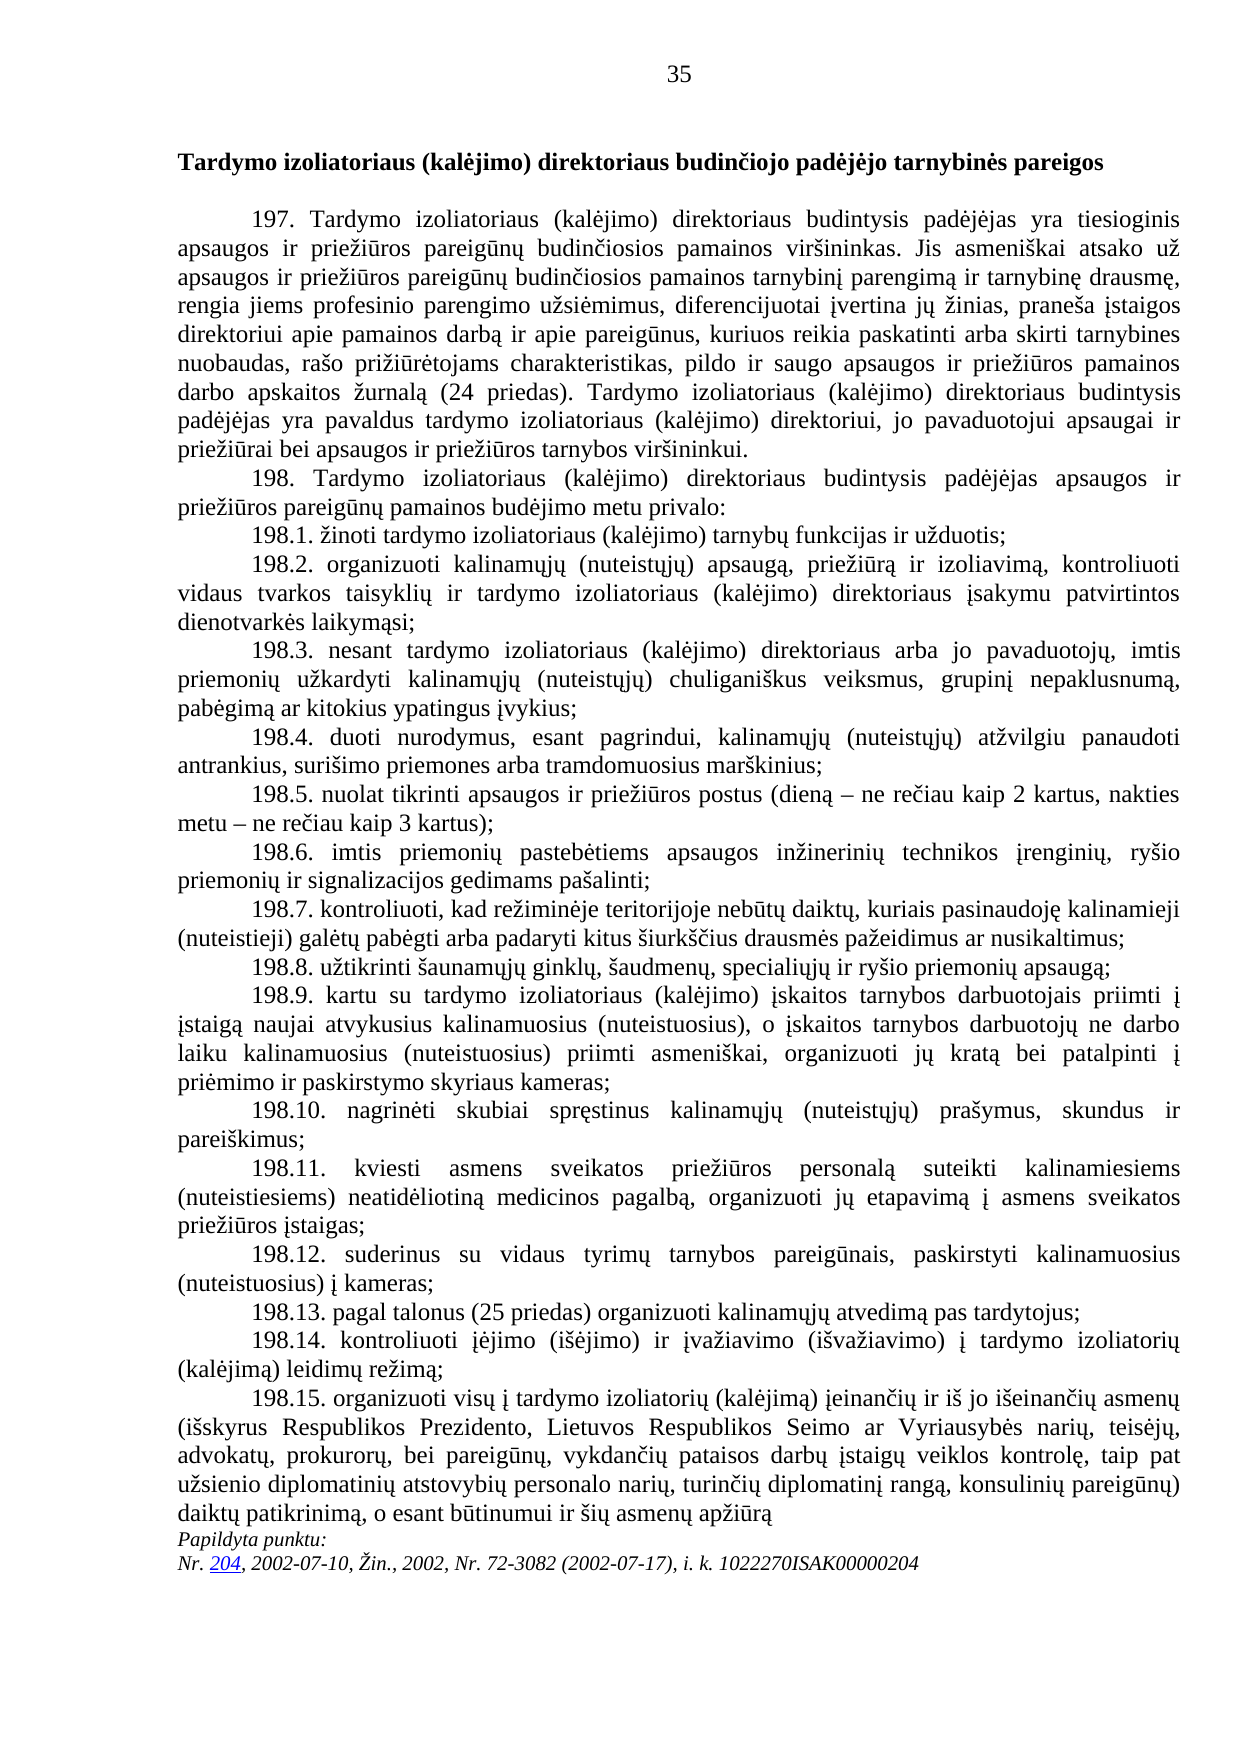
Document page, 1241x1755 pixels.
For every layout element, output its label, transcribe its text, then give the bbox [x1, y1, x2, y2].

text Papildyta punktu: [177, 1527, 1181, 1551]
text 198.5. nuolat tikrinti apsaugos ir priežiūros postus (dieną – ne rečiau kaip 2 kartus, nakties metu – ne rečiau kaip 3 kartus); [177, 779, 1181, 837]
text 197. Tardymo izoliatoriaus (kalėjimo) direktoriaus budintysis padėjėjas yra tiesioginis apsaugos ir priežiūros pareigūnų budinčiosios pamainos viršininkas. Jis asmeniškai atsako už apsaugos ir priežiūros pareigūnų budinčiosios pamainos tarnybinį parengimą ir tarnybinę drausmę, rengia jiems profesinio parengimo užsiėmimus, diferencijuotai įvertina jų žinias, praneša įstaigos direktoriui apie pamainos darbą ir apie pareigūnus, kuriuos reikia paskatinti arba skirti tarnybines nuobaudas, rašo prižiūrėtojams charakteristikas, pildo ir saugo apsaugos ir priežiūros pamainos darbo apskaitos žurnalą (24 priedas). Tardymo izoliatoriaus (kalėjimo) direktoriaus budintysis padėjėjas yra pavaldus tardymo izoliatoriaus (kalėjimo) direktoriui, jo pavaduotojui apsaugai ir priežiūrai bei apsaugos ir priežiūros tarnybos viršininkui. [177, 204, 1181, 463]
text 198.8. užtikrinti šaunamųjų ginklų, šaudmenų, specialiųjų ir ryšio priemonių apsaugą; [177, 952, 1181, 981]
text 198.10. nagrinėti skubiai spręstinus kalinamųjų (nuteistųjų) prašymus, skundus ir pareiškimus; [177, 1096, 1181, 1153]
text 198.4. duoti nurodymus, esant pagrindui, kalinamųjų (nuteistųjų) atžvilgiu panaudoti antrankius, surišimo priemones arba tramdomuosius marškinius; [177, 722, 1181, 779]
text 198.14. kontroliuoti įėjimo (išėjimo) ir įvažiavimo (išvažiavimo) į tardymo izoliatorių (kalėjimą) leidimų režimą; [177, 1326, 1181, 1383]
text Nr. 204, 2002-07-10, Žin., 2002, Nr. 72-3082 (2002-07-17), i. k. 1022270ISAK00000204 [177, 1551, 1181, 1575]
text 198.3. nesant tardymo izoliatoriaus (kalėjimo) direktoriaus arba jo pavaduotojų, imtis priemonių užkardyti kalinamųjų (nuteistųjų) chuliganiškus veiksmus, grupinį nepaklusnumą, pabėgimą ar kitokius ypatingus įvykius; [177, 636, 1181, 722]
text 198.9. kartu su tardymo izoliatoriaus (kalėjimo) įskaitos tarnybos darbuotojais priimti į įstaigą naujai atvykusius kalinamuosius (nuteistuosius), o įskaitos tarnybos darbuotojų ne darbo laiku kalinamuosius (nuteistuosius) priimti asmeniškai, organizuoti jų kratą bei patalpinti į priėmimo ir paskirstymo skyriaus kameras; [177, 981, 1181, 1096]
text 198. Tardymo izoliatoriaus (kalėjimo) direktoriaus budintysis padėjėjas apsaugos ir priežiūros pareigūnų pamainos budėjimo metu privalo: [177, 463, 1181, 521]
text 198.13. pagal talonus (25 priedas) organizuoti kalinamųjų atvedimą pas tardytojus; [177, 1297, 1181, 1326]
text 198.15. organizuoti visų į tardymo izoliatorių (kalėjimą) įeinančių ir iš jo išeinančių asmenų (išskyrus Respublikos Prezidento, Lietuvos Respublikos Seimo ar Vyriausybės narių, teisėjų, advokatų, prokurorų, bei pareigūnų, vykdančių pataisos darbų įstaigų veiklos kontrolę, taip pat užsienio diplomatinių atstovybių personalo narių, turinčių diplomatinį rangą, konsulinių pareigūnų) daiktų patikrinimą, o esant būtinumui ir šių asmenų apžiūrą [177, 1383, 1181, 1527]
text 198.11. kviesti asmens sveikatos priežiūros personalą suteikti kalinamiesiems (nuteistiesiems) neatidėliotiną medicinos pagalbą, organizuoti jų etapavimą į asmens sveikatos priežiūros įstaigas; [177, 1153, 1181, 1239]
text 198.7. kontroliuoti, kad režiminėje teritorijoje nebūtų daiktų, kuriais pasinaudoję kalinamieji (nuteistieji) galėtų pabėgti arba padaryti kitus šiurkščius drausmės pažeidimus ar nusikaltimus; [177, 894, 1181, 952]
text 198.6. imtis priemonių pastebėtiems apsaugos inžinerinių technikos įrenginių, ryšio priemonių ir signalizacijos gedimams pašalinti; [177, 837, 1181, 894]
text 198.12. suderinus su vidaus tyrimų tarnybos pareigūnais, paskirstyti kalinamuosius (nuteistuosius) į kameras; [177, 1239, 1181, 1297]
text 198.1. žinoti tardymo izoliatoriaus (kalėjimo) tarnybų funkcijas ir užduotis; [177, 521, 1181, 549]
text 198.2. organizuoti kalinamųjų (nuteistųjų) apsaugą, priežiūrą ir izoliavimą, kontroliuoti vidaus tvarkos taisyklių ir tardymo izoliatoriaus (kalėjimo) direktoriaus įsakymu patvirtintos dienotvarkės laikymąsi; [177, 549, 1181, 636]
text Tardymo izoliatoriaus (kalėjimo) direktoriaus budinčiojo padėjėjo tarnybinės pareigos [177, 147, 1181, 176]
